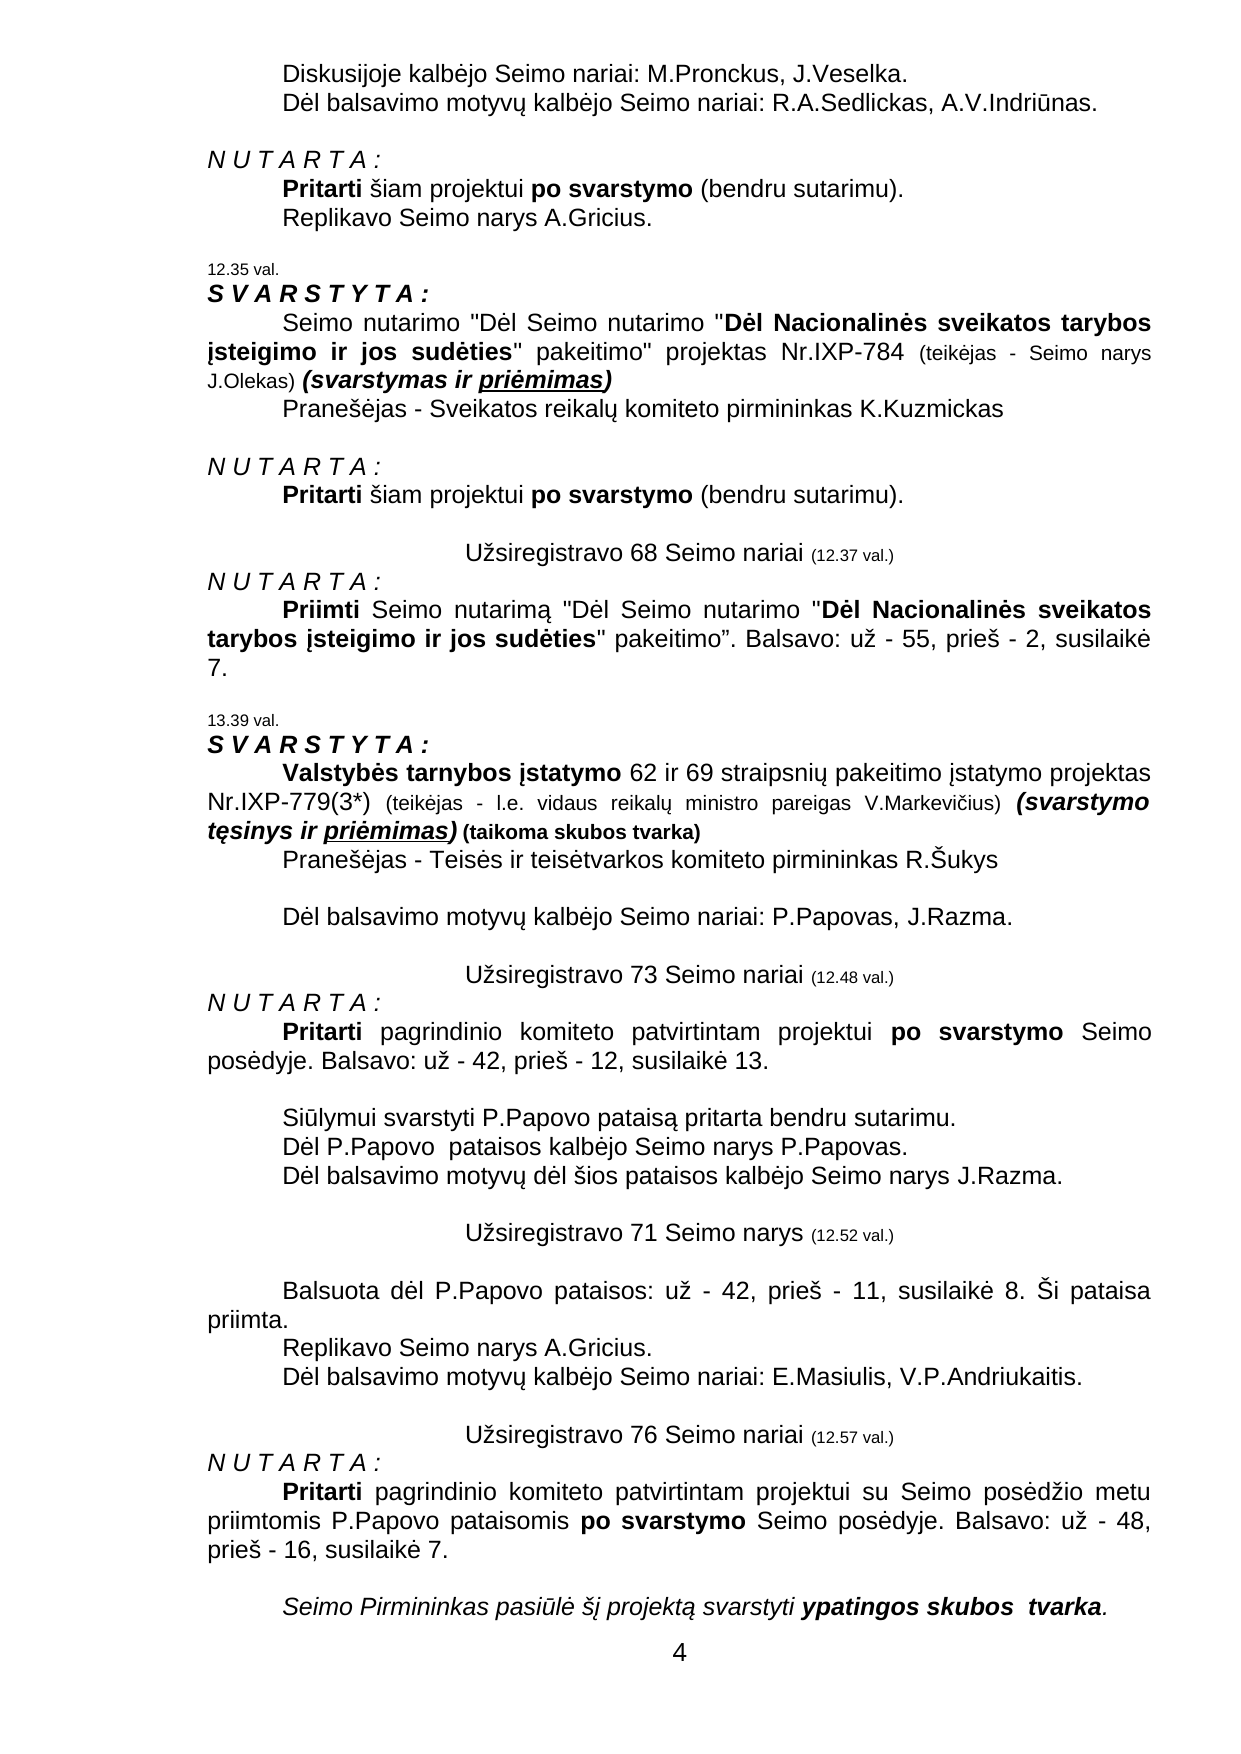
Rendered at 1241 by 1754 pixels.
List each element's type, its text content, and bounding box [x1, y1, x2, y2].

text S V A R S T Y T A : [207, 279, 1152, 308]
text Valstybės tarnybos įstatymo 62 ir 69 straipsnių pakeitimo įstatymo projektas Nr.IXP-779(3*) (teikėjas - l.e. vidaus reikalų ministro pareigas V.Markevičius) (svarstymo tęsinys ir priėmimas) (taikoma skubos tvarka) [207, 758, 1152, 844]
text Siūlymui svarstyti P.Papovo pataisą pritarta bendru sutarimu. [207, 1103, 1152, 1132]
text Priimti Seimo nutarimą "Dėl Seimo nutarimo "Dėl Nacionalinės sveikatos tarybos įsteigimo ir jos sudėties" pakeitimo”. Balsavo: už - 55, prieš - 2, susilaikė 7. [207, 595, 1152, 682]
text Pritarti šiam projektui po svarstymo (bendru sutarimu). [207, 174, 1152, 202]
text Užsiregistravo 73 Seimo nariai (12.48 val.) [207, 959, 1152, 988]
text Seimo nutarimo "Dėl Seimo nutarimo "Dėl Nacionalinės sveikatos tarybos įsteigimo ir jos sudėties" pakeitimo" projektas Nr.IXP-784 (teikėjas - Seimo narys J.Olekas) (svarstymas ir priėmimas) [207, 308, 1152, 394]
text Balsuota dėl P.Papovo pataisos: už - 42, prieš - 11, susilaikė 8. Ši pataisa priimta. [207, 1276, 1152, 1333]
text N U T A R T A : [207, 452, 1152, 480]
text Pritarti pagrindinio komiteto patvirtintam projektui su Seimo posėdžio metu priimtomis P.Papovo pataisomis po svarstymo Seimo posėdyje. Balsavo: už - 48, prieš - 16, susilaikė 7. [207, 1477, 1152, 1563]
text Pritarti šiam projektui po svarstymo (bendru sutarimu). [207, 480, 1152, 509]
text Užsiregistravo 71 Seimo narys (12.52 val.) [207, 1218, 1152, 1247]
text Dėl P.Papovo pataisos kalbėjo Seimo narys P.Papovas. [207, 1132, 1152, 1161]
text Diskusijoje kalbėjo Seimo nariai: M.Pronckus, J.Veselka. [207, 59, 1152, 87]
text Pritarti pagrindinio komiteto patvirtintam projektui po svarstymo Seimo posėdyje. Balsavo: už - 42, prieš - 12, susilaikė 13. [207, 1017, 1152, 1074]
text Dėl balsavimo motyvų dėl šios pataisos kalbėjo Seimo narys J.Razma. [207, 1161, 1152, 1189]
text Dėl balsavimo motyvų kalbėjo Seimo nariai: P.Papovas, J.Razma. [207, 902, 1152, 931]
text Dėl balsavimo motyvų kalbėjo Seimo nariai: E.Masiulis, V.P.Andriukaitis. [207, 1362, 1152, 1391]
text S V A R S T Y T A : [207, 729, 1152, 758]
text 12.35 val. [207, 260, 1152, 279]
text Užsiregistravo 76 Seimo nariai (12.57 val.) [207, 1419, 1152, 1448]
text N U T A R T A : [207, 1448, 1152, 1477]
text Pranešėjas - Teisės ir teisėtvarkos komiteto pirmininkas R.Šukys [207, 844, 1152, 873]
text Replikavo Seimo narys A.Gricius. [207, 202, 1152, 231]
text N U T A R T A : [207, 988, 1152, 1017]
text Dėl balsavimo motyvų kalbėjo Seimo nariai: R.A.Sedlickas, A.V.Indriūnas. [207, 87, 1152, 116]
text Užsiregistravo 68 Seimo nariai (12.37 val.) [207, 538, 1152, 567]
text Pranešėjas - Sveikatos reikalų komiteto pirmininkas K.Kuzmickas [207, 394, 1152, 423]
text 13.39 val. [207, 710, 1152, 729]
text N U T A R T A : [207, 145, 1152, 174]
text N U T A R T A : [207, 567, 1152, 595]
text Seimo Pirmininkas pasiūlė šį projektą svarstyti ypatingos skubos tvarka. [207, 1592, 1152, 1621]
text Replikavo Seimo narys A.Gricius. [207, 1333, 1152, 1362]
